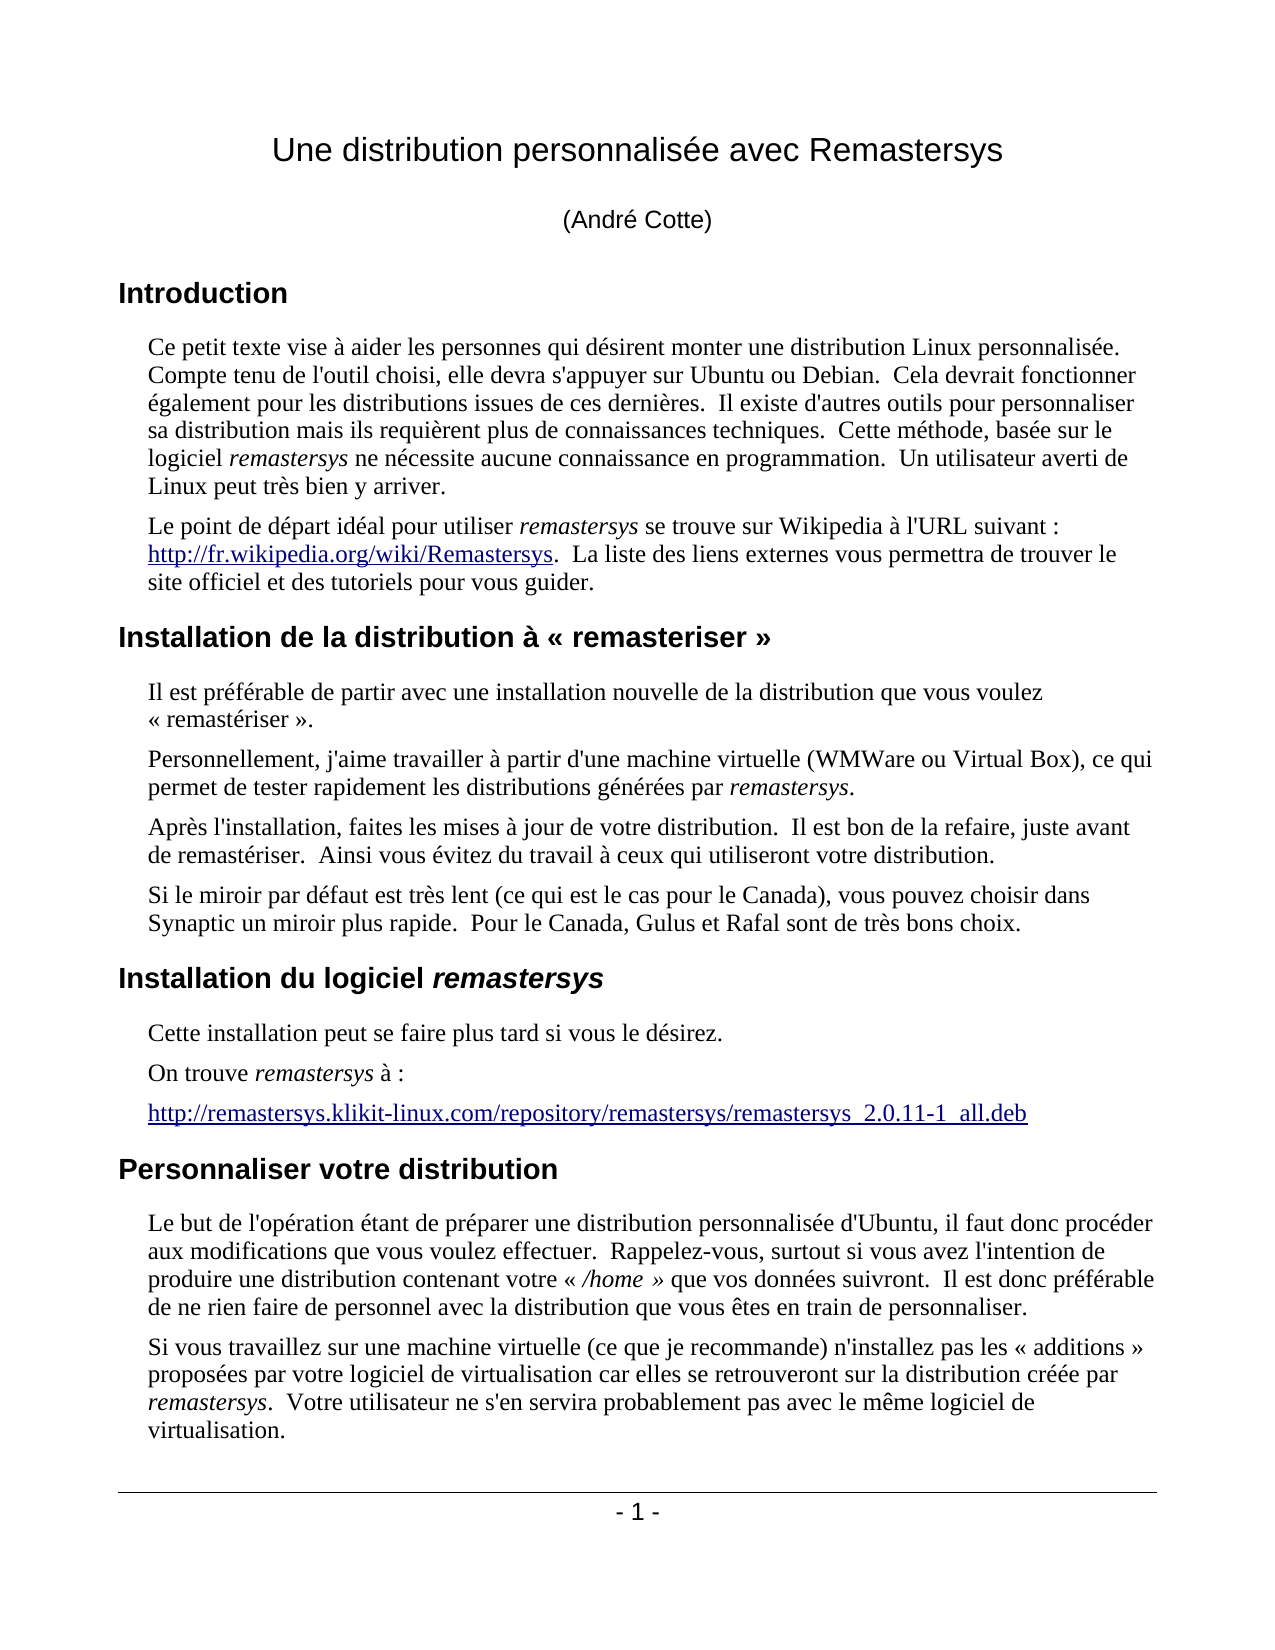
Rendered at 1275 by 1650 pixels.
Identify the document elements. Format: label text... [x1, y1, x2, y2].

subtitle Installation de la distribution à « remasteriser » [118, 621, 1157, 653]
text Après l'installation, faites les mises à jour de votre distribution. Il est bon de la refaire, juste avant de remastériser. Ainsi vous évitez du travail à ceux qui utiliseront votre distribution. [148, 813, 1157, 869]
text Le point de départ idéal pour utiliser remastersys se trouve sur Wikipedia à l'URL suivant : http://fr.wikipedia.org/wiki/Remastersys. La liste des liens externes vous permettra de trouver le site officiel et des tutoriels pour vous guider. [148, 512, 1157, 595]
subtitle Personnaliser votre distribution [118, 1153, 1157, 1185]
text Si vous travaillez sur une machine virtuelle (ce que je recommande) n'installez pas les « additions » proposées par votre logiciel de virtualisation car elles se retrouveront sur la distribution créée par remastersys. Votre utilisateur ne s'en servira probablement pas avec le même logiciel de virtualisation. [148, 1333, 1157, 1444]
text Il est préférable de partir avec une installation nouvelle de la distribution que vous voulez « remastériser ». [148, 678, 1157, 733]
subtitle Une distribution personnalisée avec Remastersys [118, 131, 1157, 168]
subtitle Introduction [118, 277, 1157, 309]
text http://remastersys.klikit-linux.com/repository/remastersys/remastersys_2.0.11-1_all.deb [148, 1099, 1157, 1127]
text (André Cotte) [118, 206, 1157, 233]
text Ce petit texte vise à aider les personnes qui désirent monter une distribution Linux personnalisée. Compte tenu de l'outil choisi, elle devra s'appuyer sur Ubuntu ou Debian. Cela devrait fonctionner également pour les distributions issues de ces dernières. Il existe d'autres outils pour personnaliser sa distribution mais ils requièrent plus de connaissances techniques. Cette méthode, basée sur le logiciel remastersys ne nécessite aucune connaissance en programmation. Un utilisateur averti de Linux peut très bien y arriver. [148, 333, 1157, 500]
text Si le miroir par défaut est très lent (ce qui est le cas pour le Canada), vous pouvez choisir dans Synaptic un miroir plus rapide. Pour le Canada, Gulus et Rafal sont de très bons choix. [148, 881, 1157, 937]
text Personnellement, j'aime travailler à partir d'une machine virtuelle (WMWare ou Virtual Box), ce qui permet de tester rapidement les distributions générées par remastersys. [148, 746, 1157, 801]
text Le but de l'opération étant de préparer une distribution personnalisée d'Ubuntu, il faut donc procéder aux modifications que vous voulez effectuer. Rappelez-vous, surtout si vous avez l'intention de produire une distribution contenant votre « /home » que vos données suivront. Il est donc préférable de ne rien faire de personnel avec la distribution que vous êtes en train de personnaliser. [148, 1209, 1157, 1320]
text Cette installation peut se faire plus tard si vous le désirez. [148, 1019, 1157, 1047]
subtitle Installation du logiciel remastersys [118, 962, 1157, 995]
text On trouve remastersys à : [148, 1059, 1157, 1087]
